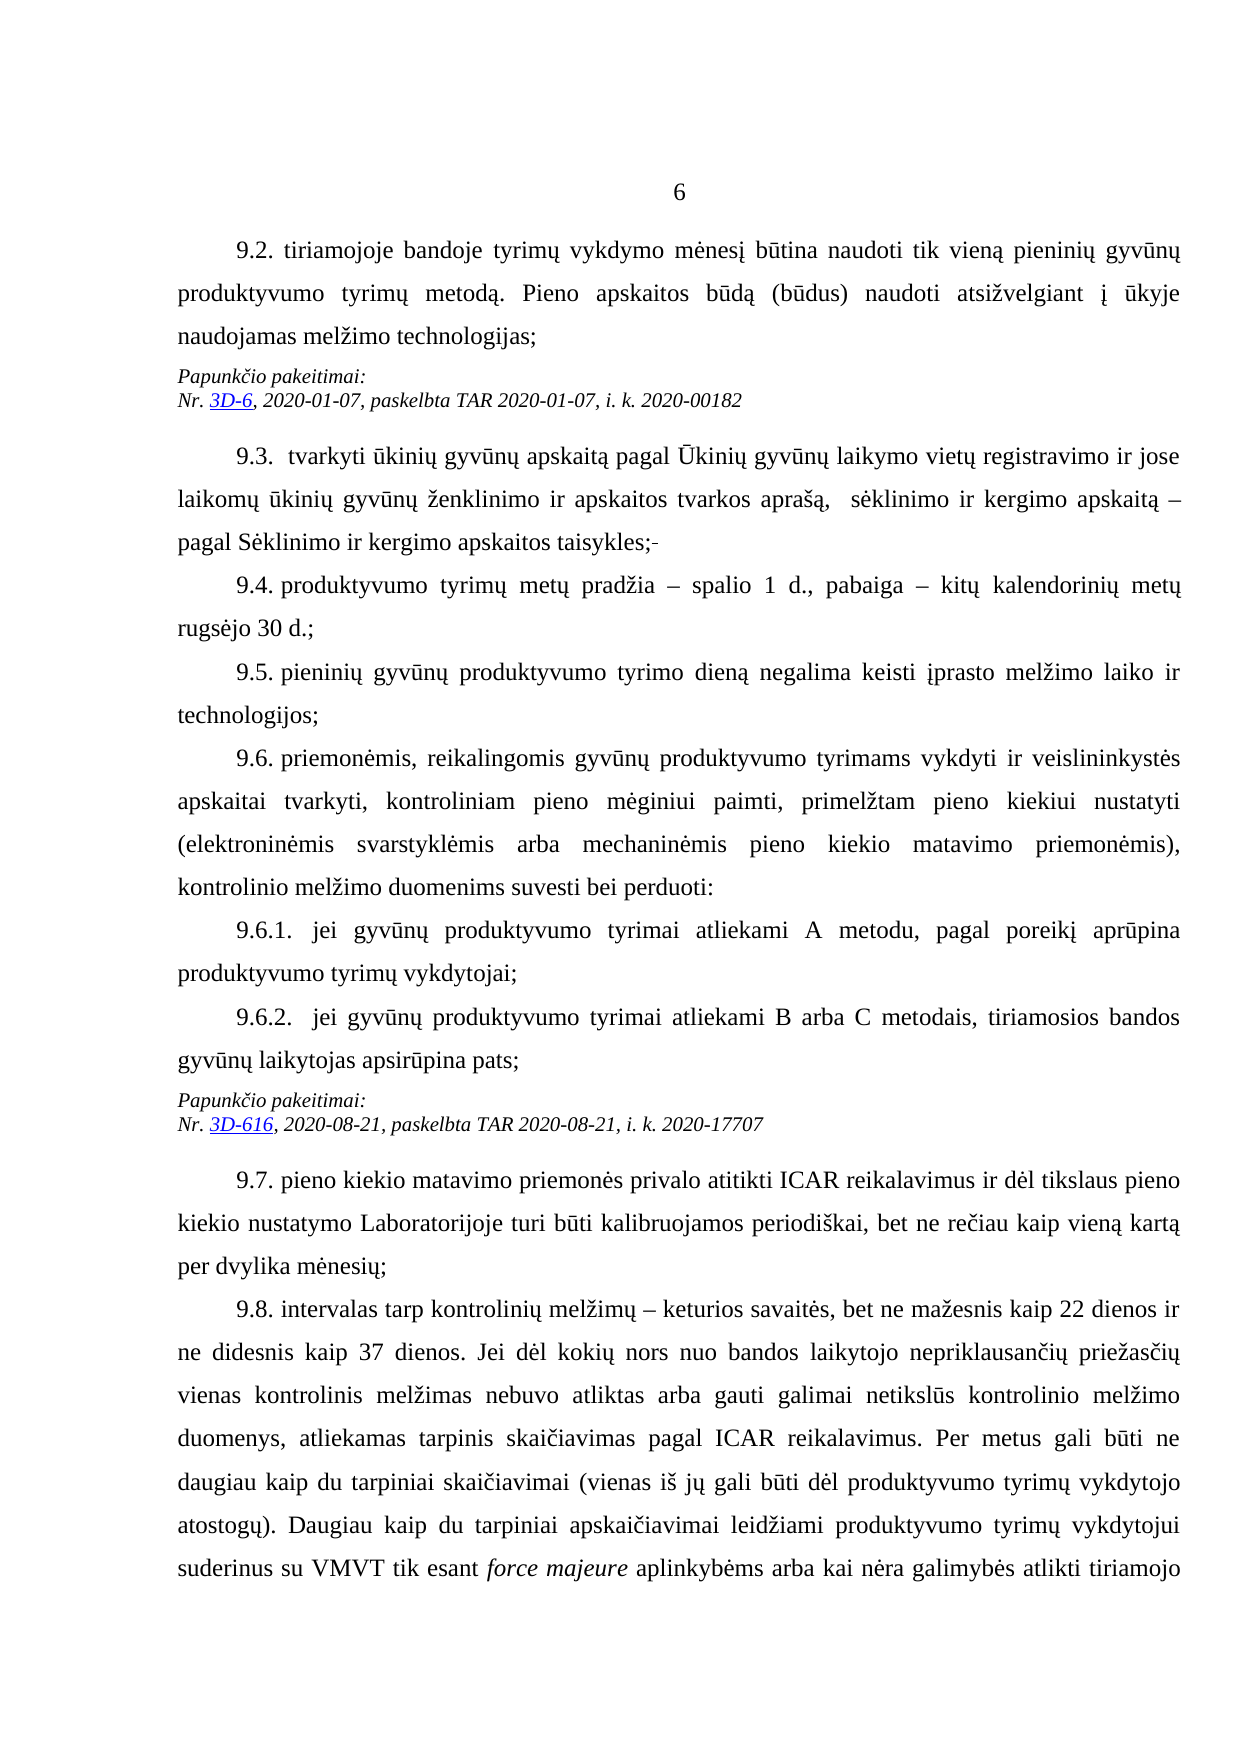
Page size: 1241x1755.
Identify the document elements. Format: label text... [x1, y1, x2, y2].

text Papunkčio pakeitimai: [177, 1088, 1181, 1112]
text 9.6.2. jei gyvūnų produktyvumo tyrimai atliekami B arba C metodais, tiriamosios bandos gyvūnų laikytojas apsirūpina pats; [177, 1002, 1181, 1073]
text Nr. 3D-616, 2020-08-21, paskelbta TAR 2020-08-21, i. k. 2020-17707 [177, 1112, 1181, 1136]
text 9.3. tvarkyti ūkinių gyvūnų apskaitą pagal Ūkinių gyvūnų laikymo vietų registravimo ir jose laikomų ūkinių gyvūnų ženklinimo ir apskaitos tvarkos aprašą, sėklinimo ir kergimo apskaitą – pagal Sėklinimo ir kergimo apskaitos taisykles; [177, 441, 1181, 556]
text 9.4. produktyvumo tyrimų metų pradžia – spalio 1 d., pabaiga – kitų kalendorinių metų rugsėjo 30 d.; [177, 570, 1181, 642]
text Nr. 3D-6, 2020-01-07, paskelbta TAR 2020-01-07, i. k. 2020-00182 [177, 388, 1181, 412]
text 9.7. pieno kiekio matavimo priemonės privalo atitikti ICAR reikalavimus ir dėl tikslaus pieno kiekio nustatymo Laboratorijoje turi būti kalibruojamos periodiškai, bet ne rečiau kaip vieną kartą per dvylika mėnesių; [177, 1165, 1181, 1280]
text 9.6.1. jei gyvūnų produktyvumo tyrimai atliekami A metodu, pagal poreikį aprūpina produktyvumo tyrimų vykdytojai; [177, 915, 1181, 987]
text 9.2. tiriamojoje bandoje tyrimų vykdymo mėnesį būtina naudoti tik vieną pieninių gyvūnų produktyvumo tyrimų metodą. Pieno apskaitos būdą (būdus) naudoti atsižvelgiant į ūkyje naudojamas melžimo technologijas; [177, 235, 1181, 350]
text 9.8. intervalas tarp kontrolinių melžimų – keturios savaitės, bet ne mažesnis kaip 22 dienos ir ne didesnis kaip 37 dienos. Jei dėl kokių nors nuo bandos laikytojo nepriklausančių priežasčių vienas kontrolinis melžimas nebuvo atliktas arba gauti galimai netikslūs kontrolinio melžimo duomenys, atliekamas tarpinis skaičiavimas pagal ICAR reikalavimus. Per metus gali būti ne daugiau kaip du tarpiniai skaičiavimai (vienas iš jų gali būti dėl produktyvumo tyrimų vykdytojo atostogų). Daugiau kaip du tarpiniai apskaičiavimai leidžiami produktyvumo tyrimų vykdytojui suderinus su VMVT tik esant force majeure aplinkybėms arba kai nėra galimybės atlikti tiriamojo [177, 1294, 1181, 1582]
text 9.5. pieninių gyvūnų produktyvumo tyrimo dieną negalima keisti įprasto melžimo laiko ir technologijos; [177, 657, 1181, 728]
text 9.6. priemonėmis, reikalingomis gyvūnų produktyvumo tyrimams vykdyti ir veislininkystės apskaitai tvarkyti, kontroliniam pieno mėginiui paimti, primelžtam pieno kiekiui nustatyti (elektroninėmis svarstyklėmis arba mechaninėmis pieno kiekio matavimo priemonėmis), kontrolinio melžimo duomenims suvesti bei perduoti: [177, 743, 1181, 901]
text Papunkčio pakeitimai: [177, 364, 1181, 388]
